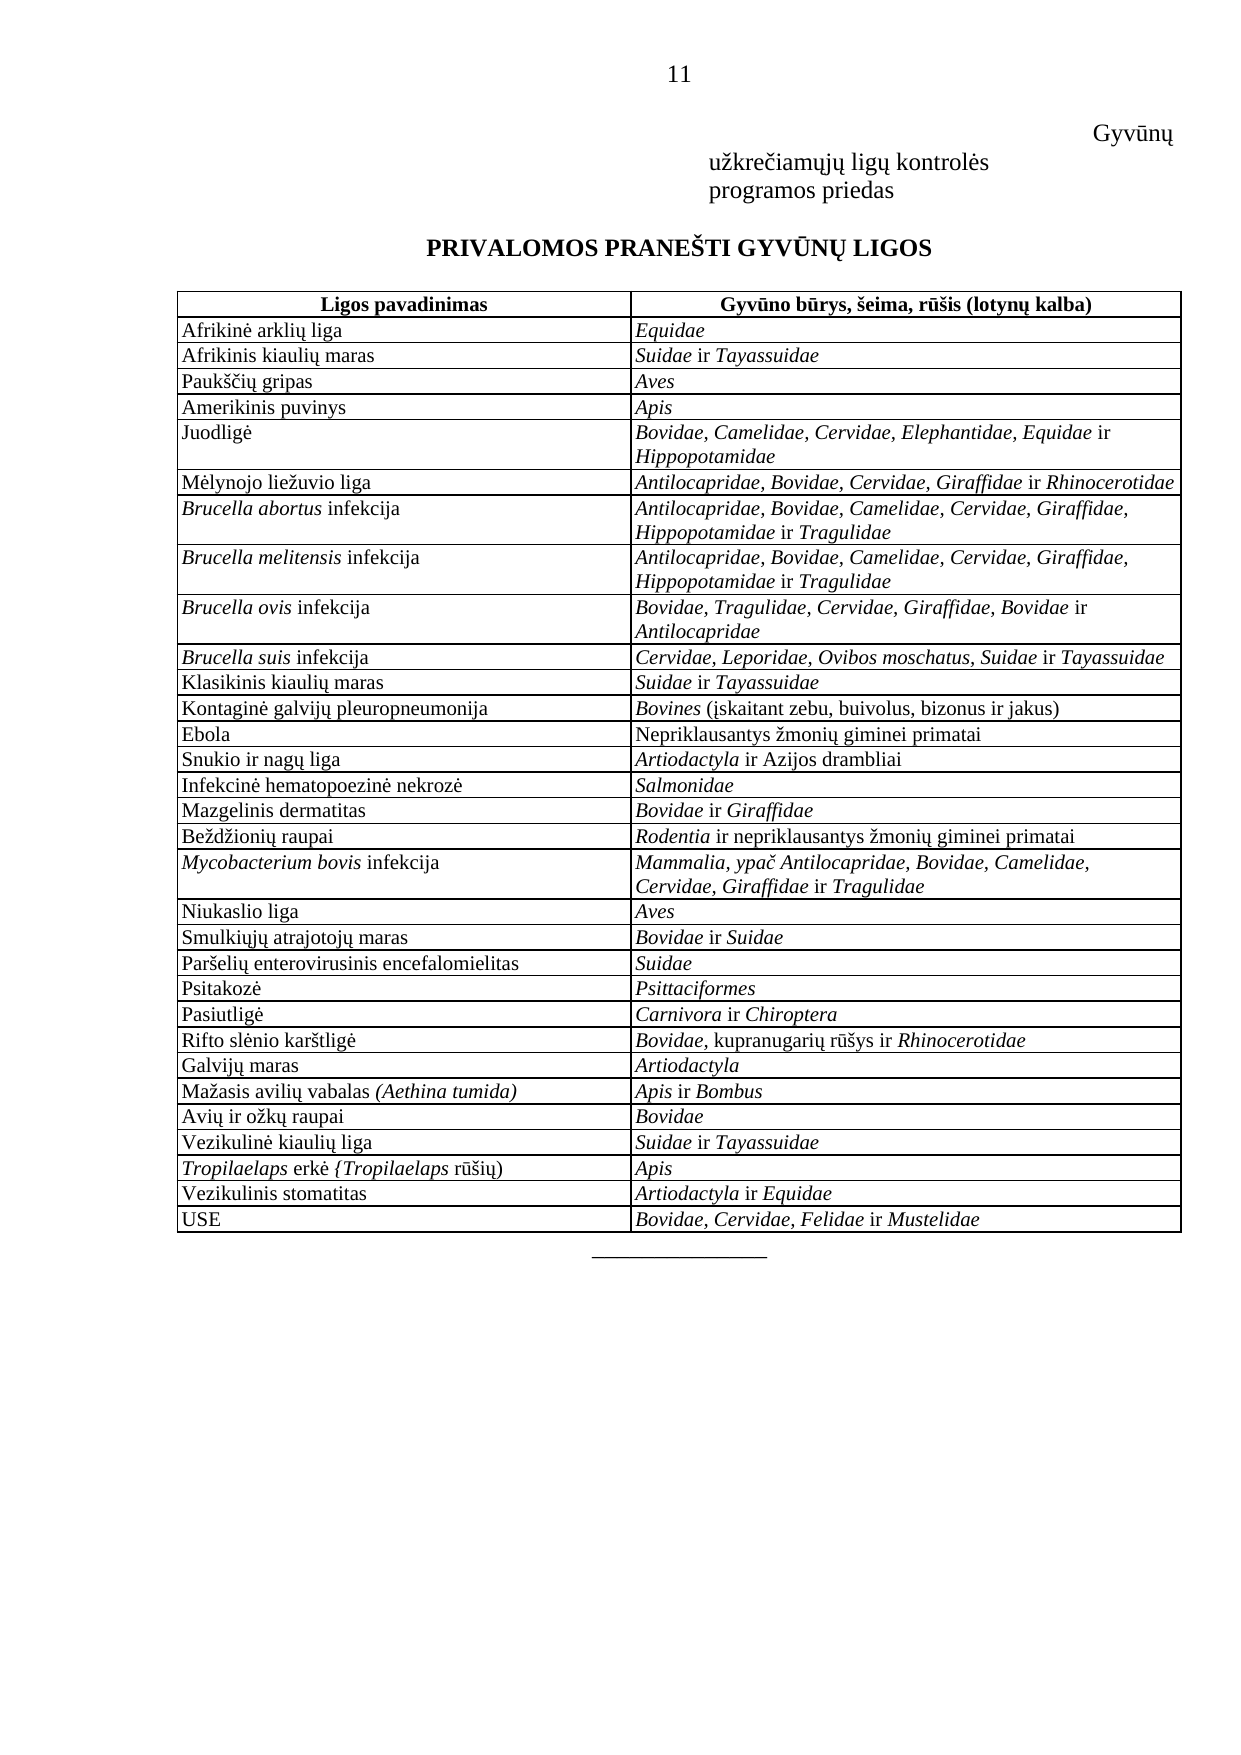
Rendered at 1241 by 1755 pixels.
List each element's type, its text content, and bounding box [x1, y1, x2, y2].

text Gyvūnų užkrečiamųjų ligų kontrolės [709, 118, 1181, 176]
table_cell Mycobacterium bovis infekcija [178, 850, 630, 898]
table_cell Juodligė [178, 420, 630, 468]
table_cell Brucella ovis infekcija [178, 595, 630, 643]
table_cell Brucella melitensis infekcija [178, 545, 630, 593]
text programos priedas [177, 176, 1181, 204]
table_cell Brucella abortus infekcija [178, 496, 630, 544]
text PRIVALOMOS PRANEŠTI GYVŪNŲ LIGOS [177, 233, 1181, 262]
text ______________ [177, 1233, 1181, 1261]
